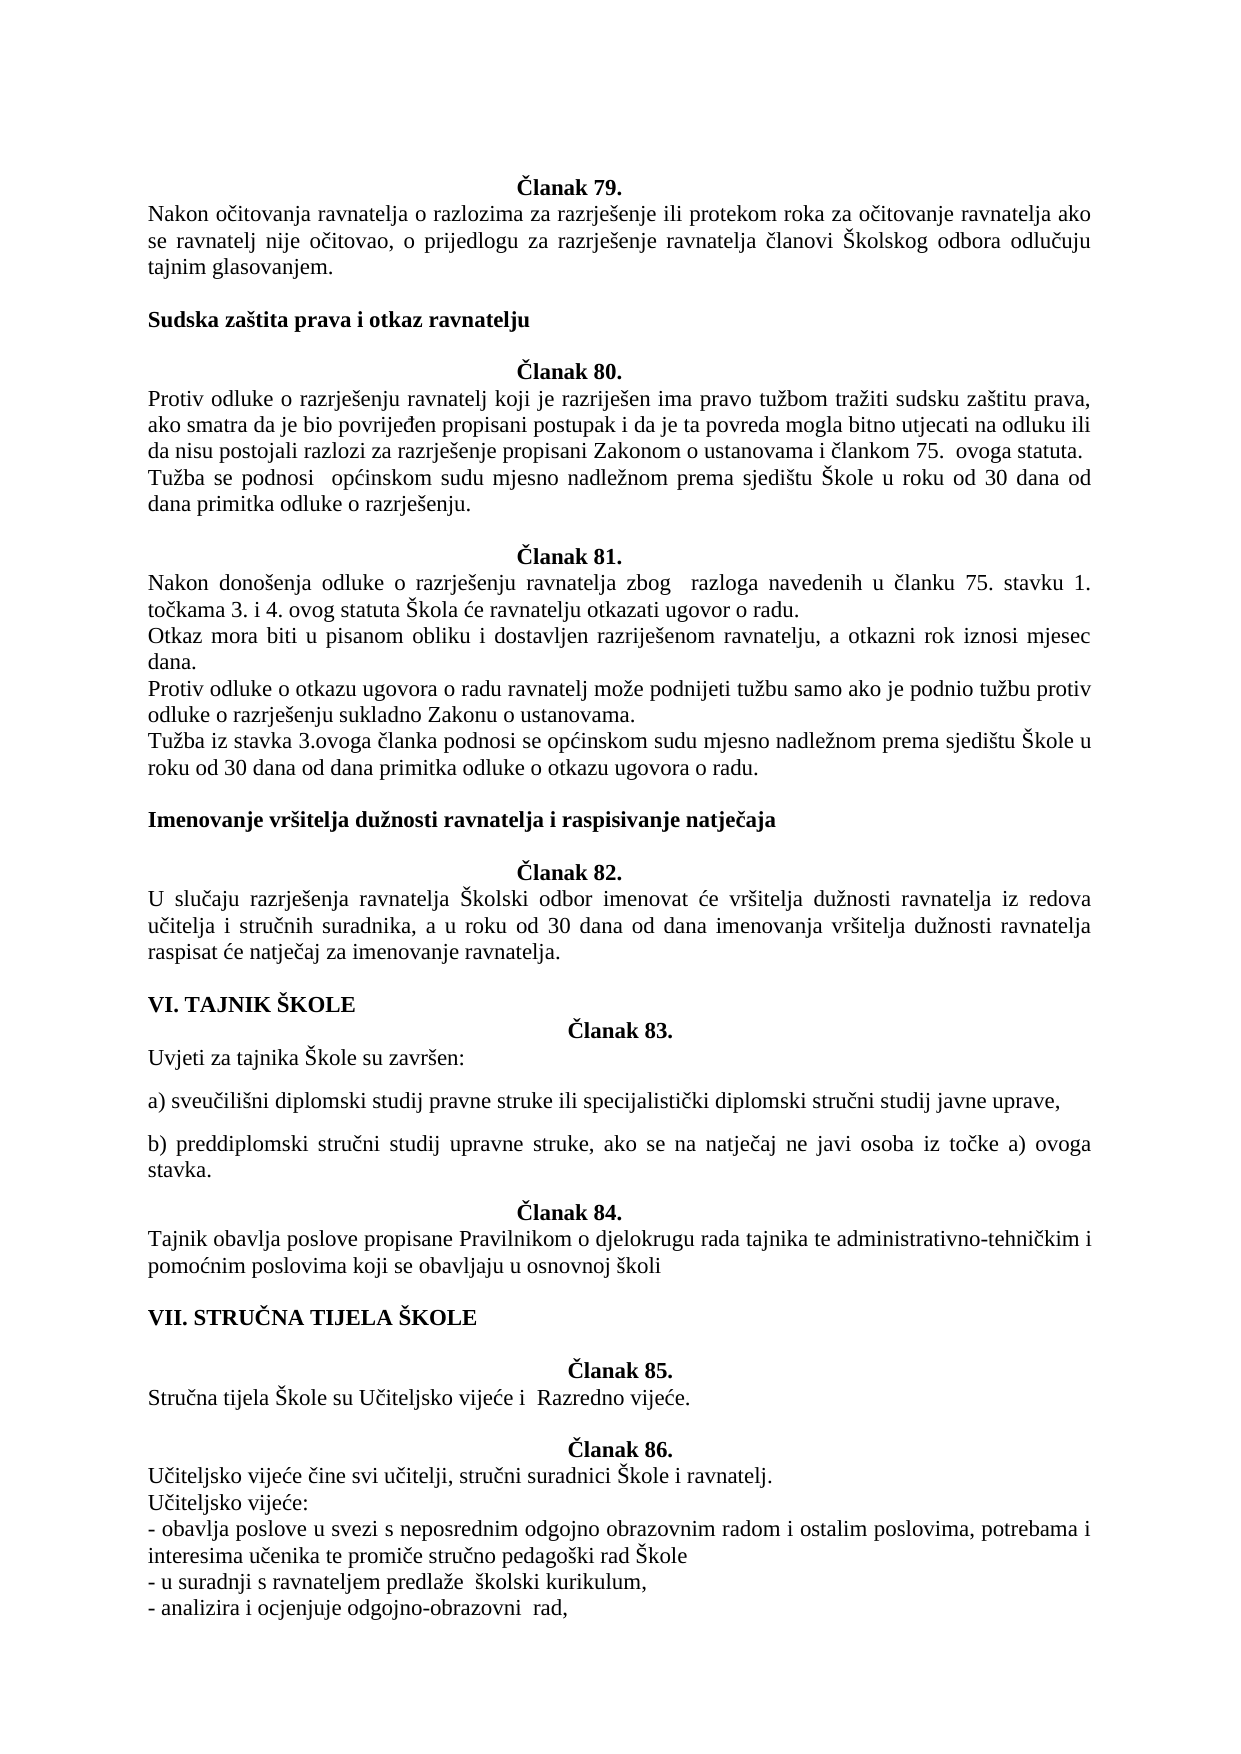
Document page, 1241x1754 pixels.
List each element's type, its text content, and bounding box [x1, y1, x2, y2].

text - u suradnji s ravnateljem predlaže školski kurikulum, [110, 1568, 1093, 1594]
text Članak 85. [148, 1357, 1093, 1383]
text - analizira i ocjenjuje odgojno-obrazovni rad, [110, 1594, 1093, 1621]
text Sudska zaštita prava i otkaz ravnatelju [148, 306, 1093, 332]
text Tužba iz stavka 3.ovoga članka podnosi se općinskom sudu mjesno nadležnom prema sjedištu Škole u roku od 30 dana od dana primitka odluke o otkazu ugovora o radu. [148, 727, 1093, 780]
text - obavlja poslove u svezi s neposrednim odgojno obrazovnim radom i ostalim poslovima, potrebama i interesima učenika te promiče stručno pedagoški rad Škole [148, 1515, 1093, 1568]
text VI. TAJNIK ŠKOLE [148, 991, 1093, 1017]
text Članak 81. [148, 543, 1093, 569]
text Tajnik obavlja poslove propisane Pravilnikom o djelokrugu rada tajnika te administrativno-tehničkim i pomoćnim poslovima koji se obavljaju u osnovnoj školi [148, 1225, 1093, 1278]
text Imenovanje vršitelja dužnosti ravnatelja i raspisivanje natječaja [148, 806, 1093, 833]
text Članak 86. [148, 1436, 1093, 1463]
text Tužba se podnosi općinskom sudu mjesno nadležnom prema sjedištu Škole u roku od 30 dana od dana primitka odluke o razrješenju. [148, 464, 1093, 517]
text Članak 82. [148, 859, 1093, 886]
text Članak 84. [148, 1199, 1093, 1225]
text Učiteljsko vijeće čine svi učitelji, stručni suradnici Škole i ravnatelj. [148, 1463, 1093, 1489]
text Otkaz mora biti u pisanom obliku i dostavljen razriješenom ravnatelju, a otkazni rok iznosi mjesec dana. [148, 622, 1093, 675]
text Učiteljsko vijeće: [148, 1489, 1093, 1515]
text b) preddiplomski stručni studij upravne struke, ako se na natječaj ne javi osoba iz točke a) ovoga stavka. [148, 1130, 1093, 1182]
text Članak 79. [148, 174, 1093, 200]
text VII. STRUČNA TIJELA ŠKOLE [148, 1304, 1093, 1331]
text Protiv odluke o razrješenju ravnatelj koji je razriješen ima pravo tužbom tražiti sudsku zaštitu prava, ako smatra da je bio povrijeđen propisani postupak i da je ta povreda mogla bitno utjecati na odluku ili da nisu postojali razlozi za razrješenje propisani Zakonom o ustanovama i člankom 75. ovoga statuta. [148, 385, 1093, 464]
text a) sveučilišni diplomski studij pravne struke ili specijalistički diplomski stručni studij javne uprave, [148, 1087, 1093, 1113]
text Članak 80. [148, 358, 1093, 385]
text Stručna tijela Škole su Učiteljsko vijeće i Razredno vijeće. [148, 1383, 1093, 1410]
text U slučaju razrješenja ravnatelja Školski odbor imenovat će vršitelja dužnosti ravnatelja iz redova učitelja i stručnih suradnika, a u roku od 30 dana od dana imenovanja vršitelja dužnosti ravnatelja raspisat će natječaj za imenovanje ravnatelja. [148, 886, 1093, 964]
text Članak 83. [148, 1017, 1093, 1044]
text Protiv odluke o otkazu ugovora o radu ravnatelj može podnijeti tužbu samo ako je podnio tužbu protiv odluke o razrješenju sukladno Zakonu o ustanovama. [148, 675, 1093, 727]
text Nakon donošenja odluke o razrješenju ravnatelja zbog razloga navedenih u članku 75. stavku 1. točkama 3. i 4. ovog statuta Škola će ravnatelju otkazati ugovor o radu. [148, 569, 1093, 622]
text Uvjeti za tajnika Škole su završen: [148, 1044, 1093, 1070]
text Nakon očitovanja ravnatelja o razlozima za razrješenje ili protekom roka za očitovanje ravnatelja ako se ravnatelj nije očitovao, o prijedlogu za razrješenje ravnatelja članovi Školskog odbora odlučuju tajnim glasovanjem. [148, 200, 1093, 279]
